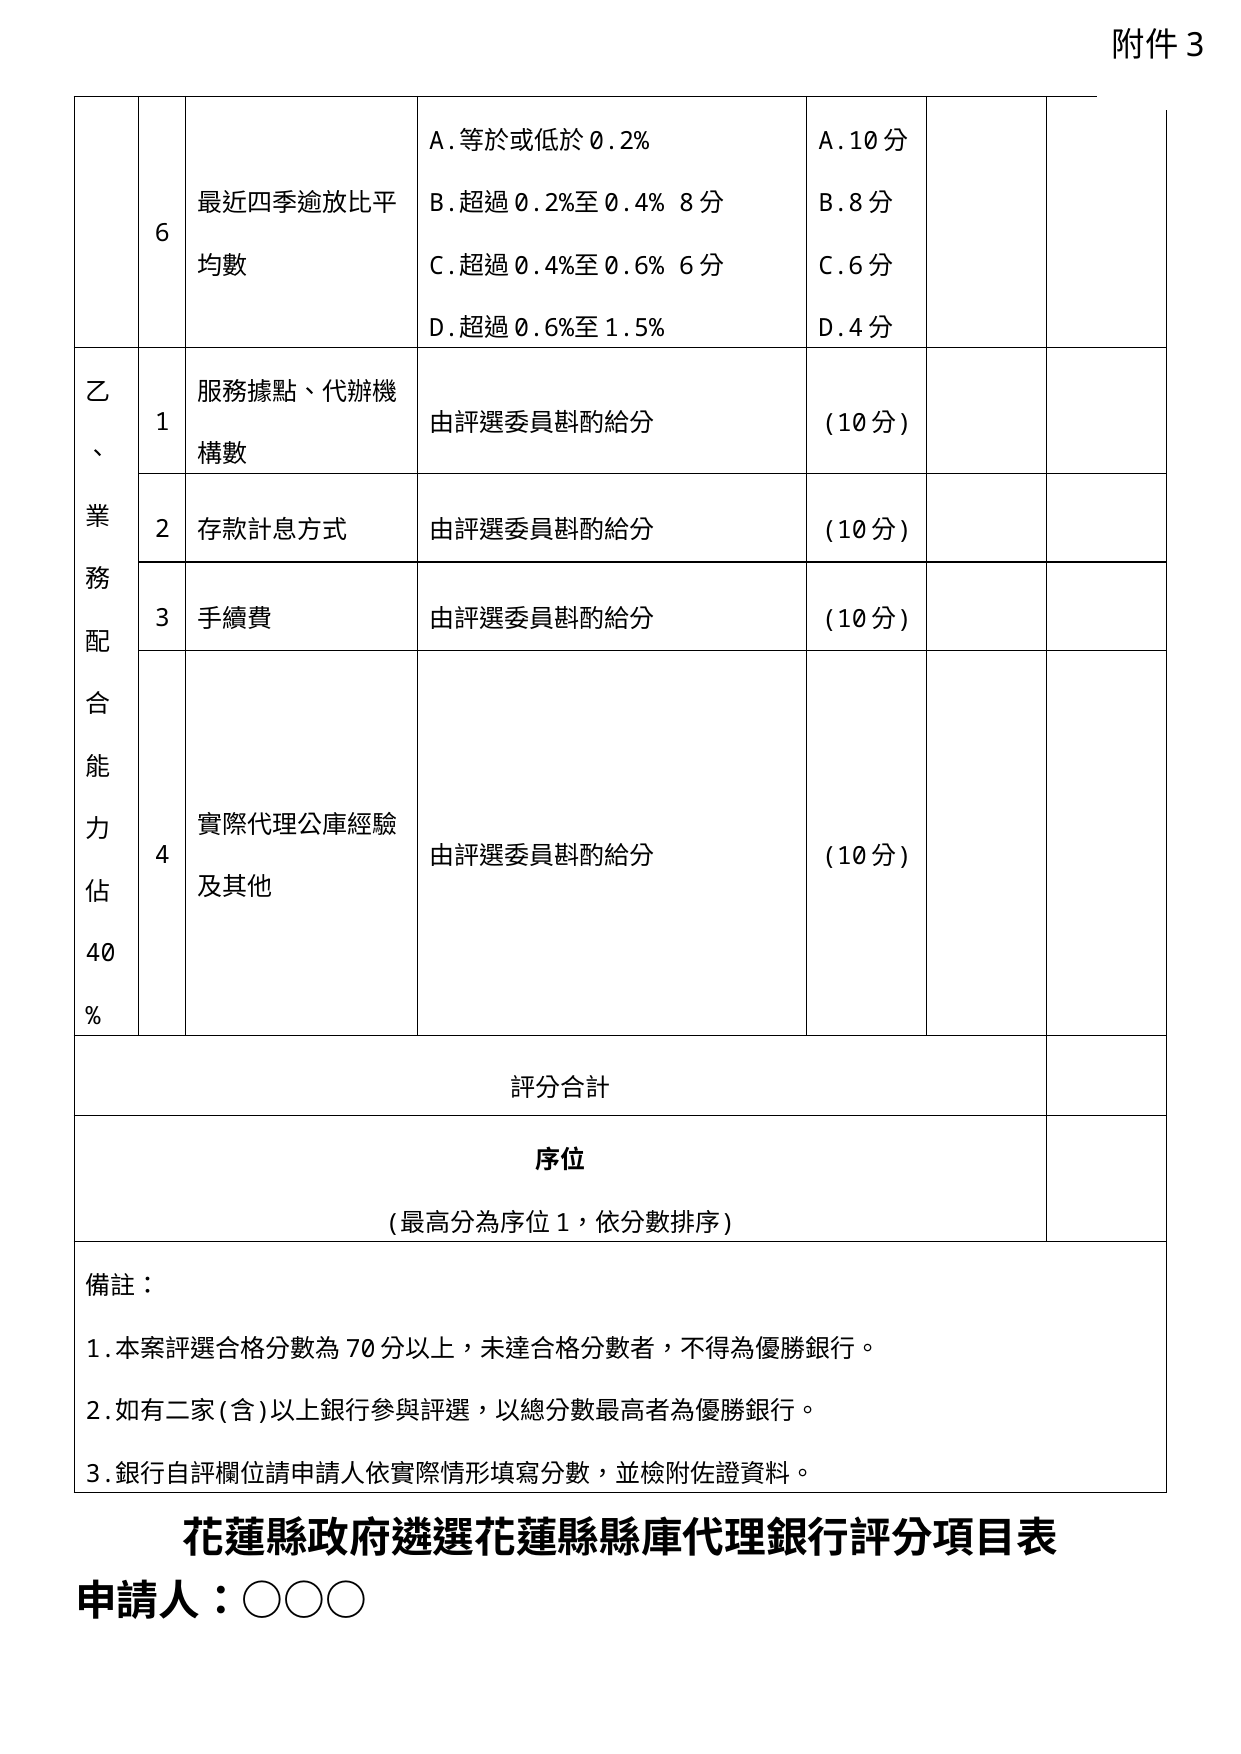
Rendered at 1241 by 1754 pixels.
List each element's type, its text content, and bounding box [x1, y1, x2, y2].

table_cell 存款計息方式 [186, 474, 417, 561]
table_cell [1047, 474, 1166, 561]
table_cell [1047, 563, 1166, 650]
table_cell 由評選委員斟酌給分 [418, 474, 806, 561]
table_cell (10分) [807, 474, 926, 561]
table_cell 備註： 1.本案評選合格分數為70分以上，未達合格分數者，不得為優勝銀行。 2.如有二家(含)以上銀行參與評選，以總分數最高者為優勝銀行。 3.銀行自評欄位請申請人依實際情形填寫分數，並檢附佐證資料。 [75, 1242, 1166, 1492]
table_cell 由評選委員斟酌給分 [418, 563, 806, 650]
table_cell 1 [139, 348, 185, 473]
table_cell [927, 348, 1046, 473]
table_cell (10分) [807, 348, 926, 473]
table_cell 2 [139, 474, 185, 561]
table_cell [1047, 348, 1166, 473]
table_cell [1047, 97, 1166, 347]
table_cell 手續費 [186, 563, 417, 650]
text 申請人：○○○ [75, 1556, 1165, 1618]
table_cell [927, 651, 1046, 1035]
table_cell 4 [139, 651, 185, 1035]
text [1097, 10, 1228, 110]
table_cell [1047, 651, 1166, 1035]
table_cell 序位 (最高分為序位1，依分數排序) [75, 1116, 1046, 1241]
table_cell 3 [139, 563, 185, 650]
table_cell A.10分 B.8分 C.6分 D.4分 [807, 97, 926, 347]
table_cell 服務據點、代辦機構數 [186, 348, 417, 473]
table_cell 由評選委員斟酌給分 [418, 348, 806, 473]
table_cell [1047, 1036, 1166, 1115]
text 附件3 [1112, 18, 1213, 66]
table_cell A.等於或低於0.2% B.超過0.2%至0.4% 8分 C.超過0.4%至0.6% 6分 D.超過0.6%至1.5% [418, 97, 806, 347]
table_cell [927, 474, 1046, 561]
table_cell [1047, 1116, 1166, 1241]
table_cell [75, 97, 138, 347]
table_cell 6 [139, 97, 185, 347]
table_cell (10分) [807, 563, 926, 650]
table_cell [927, 563, 1046, 650]
table_cell 乙 、 業務配合能力佔40% [75, 348, 138, 1035]
table_cell [927, 97, 1046, 347]
table_cell 實際代理公庫經驗及其他 [186, 651, 417, 1035]
table_cell 最近四季逾放比平均數 [186, 97, 417, 347]
text 花蓮縣政府遴選花蓮縣縣庫代理銀行評分項目表 [75, 1493, 1165, 1556]
table_cell (10分) [807, 651, 926, 1035]
table_cell 由評選委員斟酌給分 [418, 651, 806, 1035]
table_cell 評分合計 [75, 1036, 1046, 1115]
